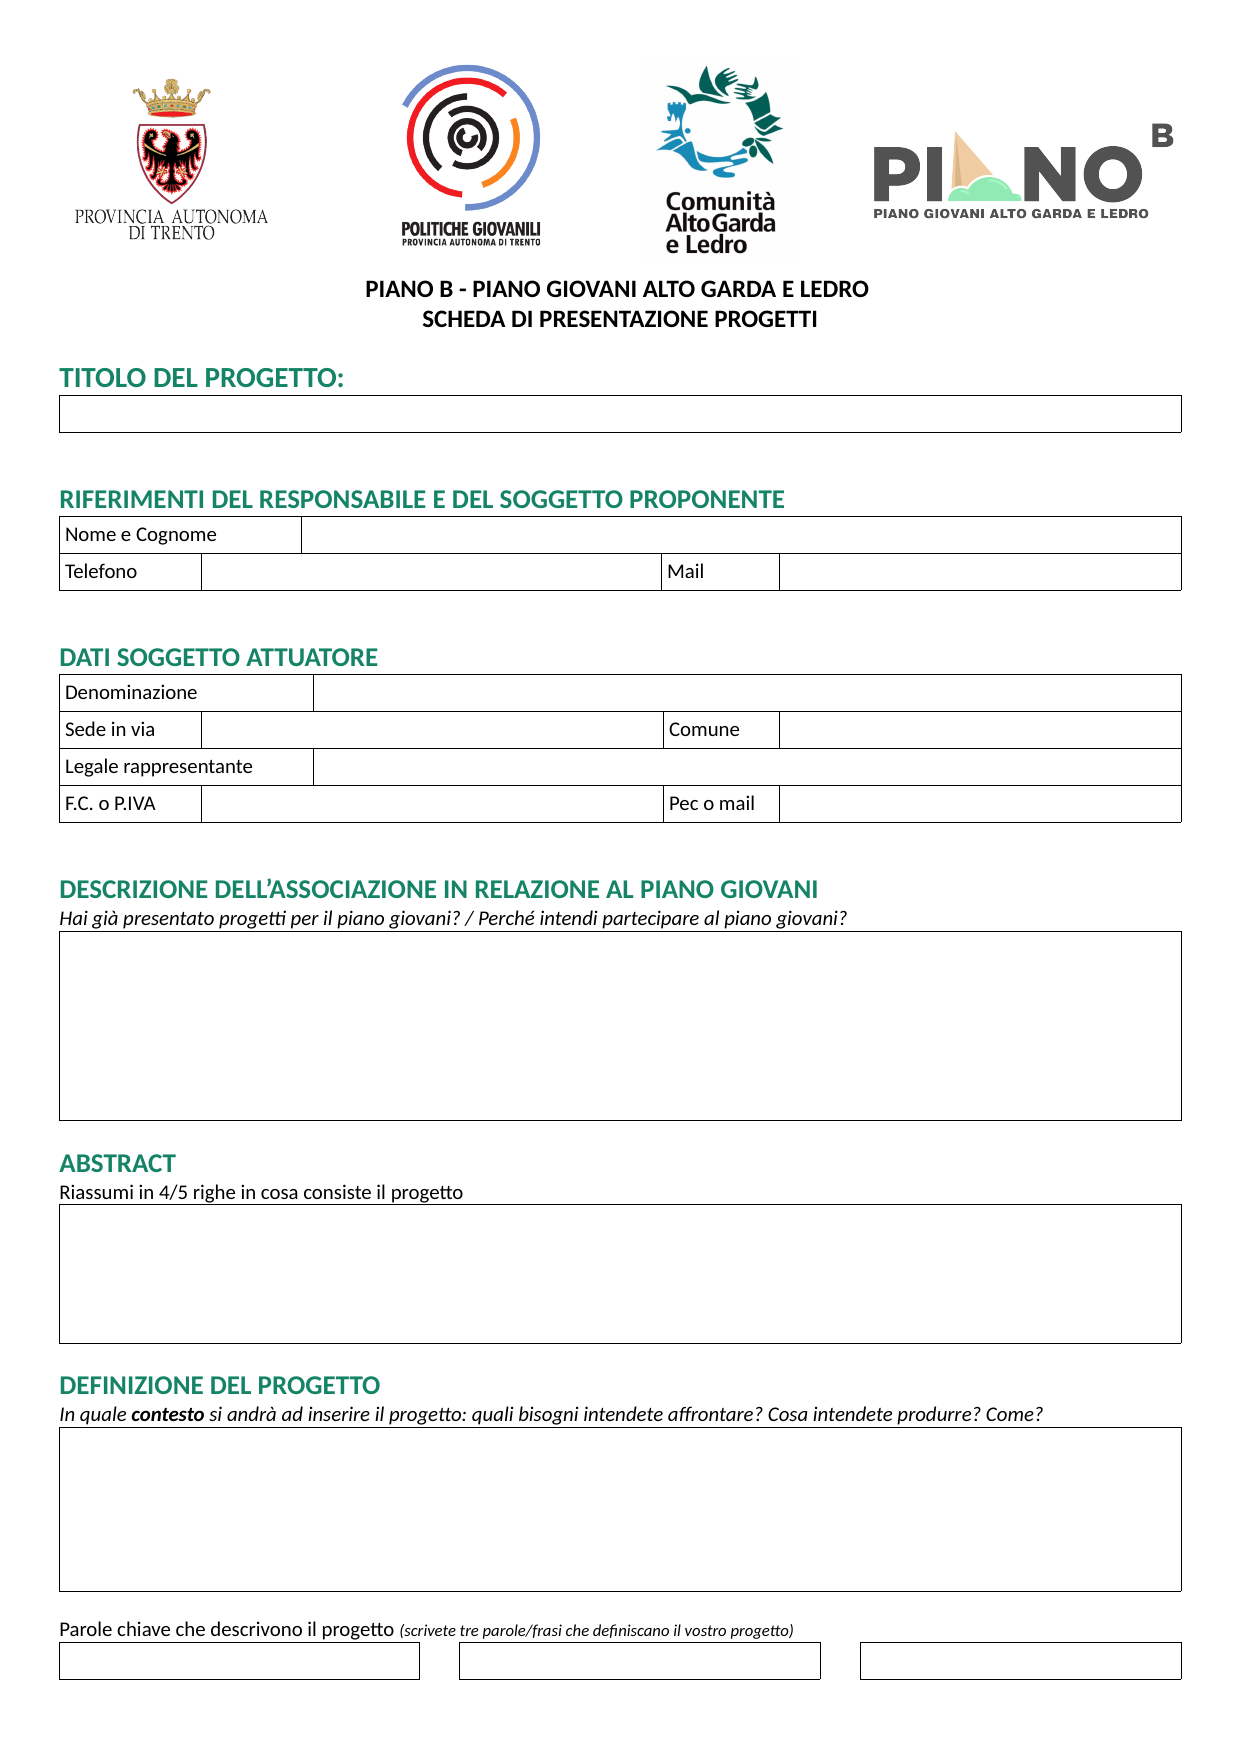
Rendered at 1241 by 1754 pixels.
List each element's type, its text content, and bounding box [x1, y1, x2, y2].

table_header [60, 1428, 1181, 1591]
picture [643, 59, 795, 261]
table_cell Telefono [60, 554, 201, 590]
table_cell [780, 554, 1181, 590]
table_header [302, 517, 1181, 553]
text DEFINIZIONE DEL PROGETTO [59, 1368, 1181, 1402]
table_header [314, 675, 1181, 711]
table_cell Mail [662, 554, 779, 590]
picture [852, 110, 1184, 234]
text ABSTRACT [59, 1146, 1181, 1179]
table_cell [202, 712, 663, 748]
table_header [420, 1642, 459, 1679]
table_header [460, 1643, 820, 1679]
text PIANO B - PIANO GIOVANI ALTO GARDA E LEDRO [59, 212, 1181, 303]
table_header [60, 1205, 1181, 1343]
text In quale contesto si andrà ad inserire il progetto: quali bisogni intendete affrontare? Cosa intendete produrre? Come? [59, 1402, 1181, 1427]
table_cell [780, 786, 1181, 822]
text DATI SOGGETTO ATTUATORE [59, 641, 1181, 674]
table_cell F.C. o P.IVA [60, 786, 201, 822]
table_header Denominazione [60, 675, 313, 711]
text RIFERIMENTI DEL RESPONSABILE E DEL SOGGETTO PROPONENTE [59, 483, 1181, 516]
table_cell [314, 749, 1181, 784]
table_cell Comune [664, 712, 779, 748]
text TITOLO DEL PROGETTO: [59, 359, 1181, 395]
text Hai già presentato progetti per il piano giovani? / Perché intendi partecipare al piano giovani? [59, 906, 1181, 931]
table_header Nome e Cognome [60, 517, 301, 553]
table_header [821, 1642, 860, 1679]
text Parole chiave che descrivono il progetto (scrivete tre parole/frasi che definiscano il vostro progetto) [59, 1617, 1181, 1642]
table_cell Sede in via [60, 712, 201, 748]
picture [359, 55, 583, 261]
picture [56, 58, 287, 260]
table_header [60, 1643, 419, 1679]
text DESCRIZIONE DELL’ASSOCIAZIONE IN RELAZIONE AL PIANO GIOVANI [59, 872, 1181, 906]
table_header [861, 1643, 1181, 1679]
text Riassumi in 4/5 righe in cosa consiste il progetto [59, 1179, 1181, 1204]
table_cell [202, 786, 663, 822]
table_cell Pec o mail [664, 786, 779, 822]
table_header [60, 396, 1181, 432]
table_cell [202, 554, 661, 590]
table_cell [780, 712, 1181, 748]
table_cell Legale rappresentante [60, 749, 313, 784]
table_header [60, 932, 1181, 1120]
text SCHEDA DI PRESENTAZIONE PROGETTI [59, 303, 1181, 334]
